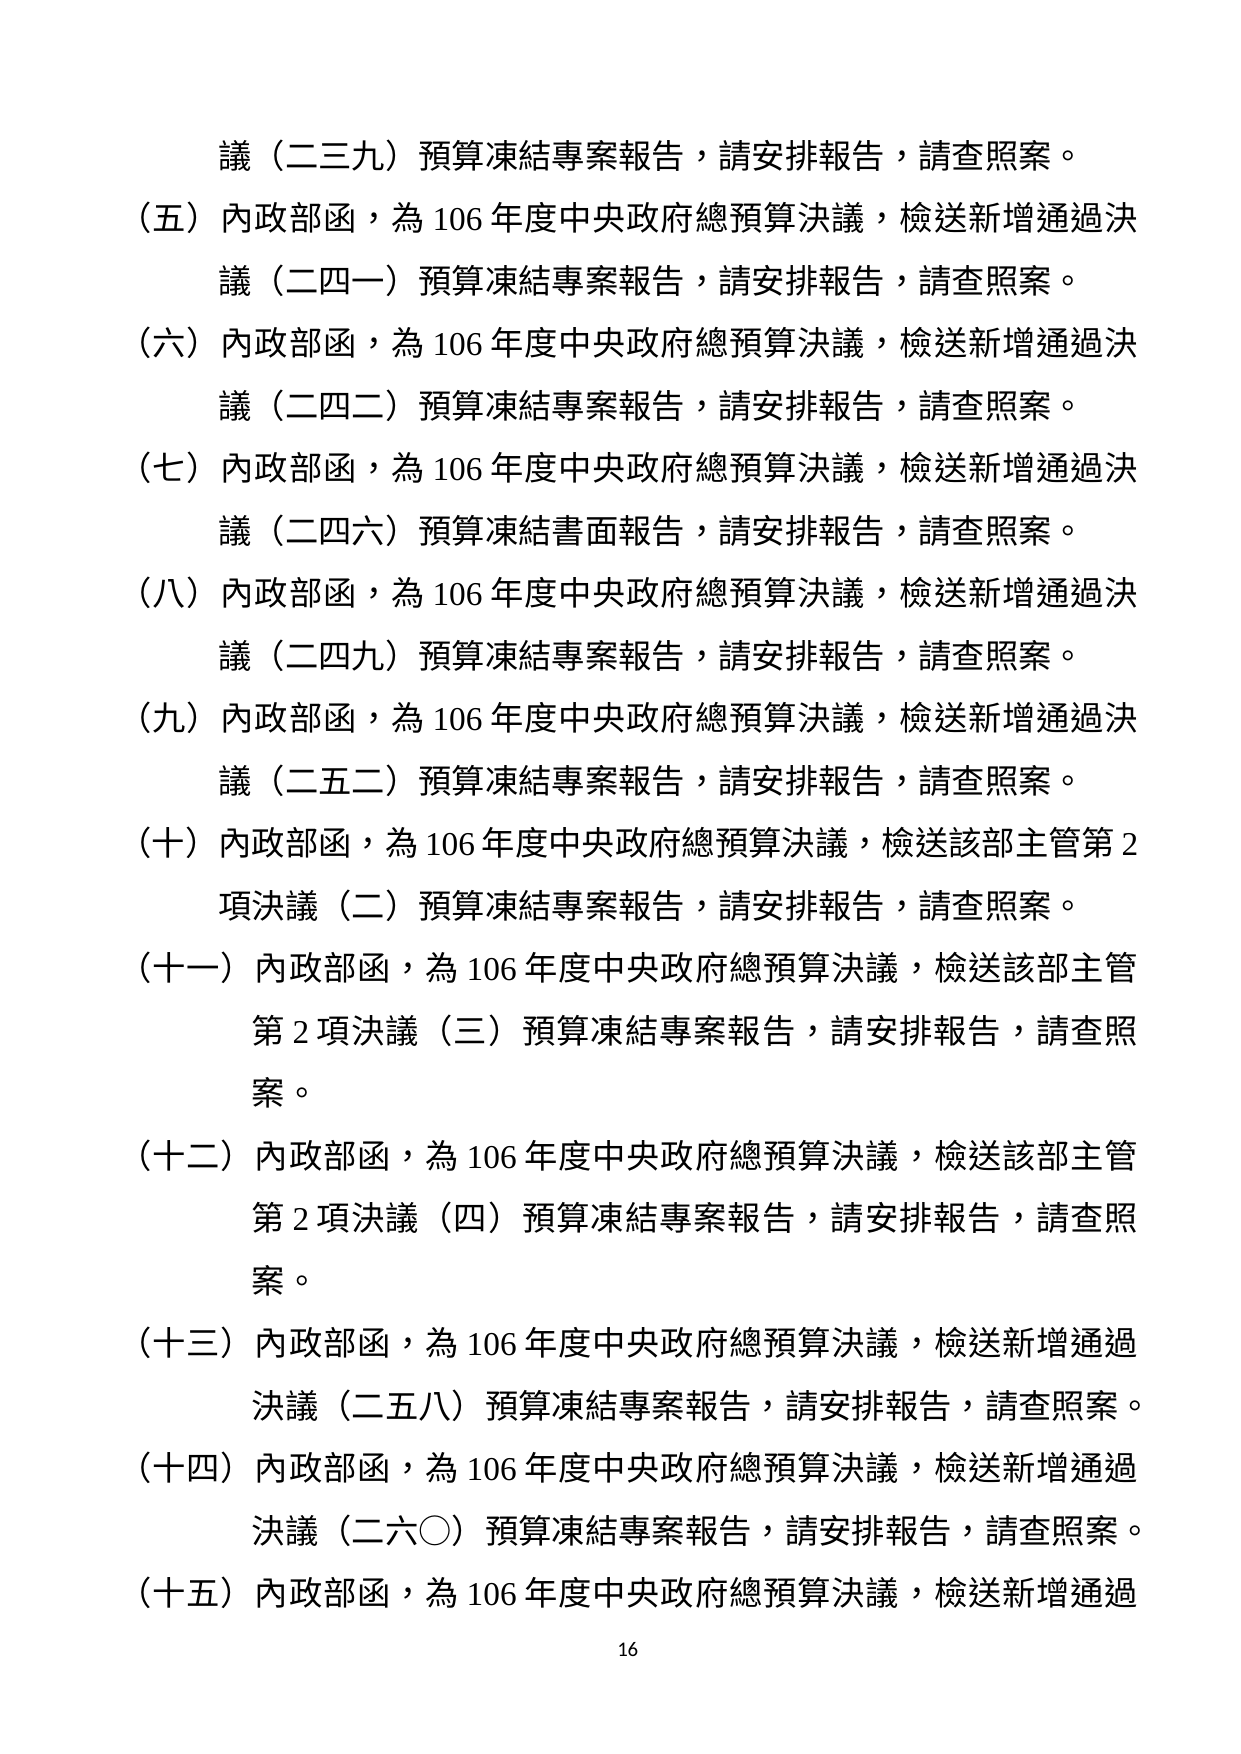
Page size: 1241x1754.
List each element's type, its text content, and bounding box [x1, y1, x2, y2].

text （十五）內政部函，為106年度中央政府總預算決議，檢送新增通過決議（二六二）預算凍結專案報告，請安排報告，請查照案。 [118, 1550, 1138, 1612]
text （九）內政部函，為106年度中央政府總預算決議，檢送新增通過決議（二五二）預算凍結專案報告，請安排報告，請查照案。 [118, 675, 1138, 800]
text （八）內政部函，為106年度中央政府總預算決議，檢送新增通過決議（二四九）預算凍結專案報告，請安排報告，請查照案。 [118, 550, 1138, 675]
text （十）內政部函，為106年度中央政府總預算決議，檢送該部主管第2項決議（二）預算凍結專案報告，請安排報告，請查照案。 [118, 800, 1138, 925]
text （十三）內政部函，為106年度中央政府總預算決議，檢送新增通過決議（二五八）預算凍結專案報告，請安排報告，請查照案。 [118, 1300, 1138, 1425]
text （十四）內政部函，為106年度中央政府總預算決議，檢送新增通過決議（二六○）預算凍結專案報告，請安排報告，請查照案。 [118, 1425, 1138, 1550]
text （七）內政部函，為106年度中央政府總預算決議，檢送新增通過決議（二四六）預算凍結書面報告，請安排報告，請查照案。 [118, 425, 1138, 550]
text 議（二三九）預算凍結專案報告，請安排報告，請查照案。 [118, 112, 1138, 175]
text （十一）內政部函，為106年度中央政府總預算決議，檢送該部主管第2項決議（三）預算凍結專案報告，請安排報告，請查照案。 [118, 925, 1138, 1112]
text （六）內政部函，為106年度中央政府總預算決議，檢送新增通過決議（二四二）預算凍結專案報告，請安排報告，請查照案。 [118, 300, 1138, 425]
text （十二）內政部函，為106年度中央政府總預算決議，檢送該部主管第2項決議（四）預算凍結專案報告，請安排報告，請查照案。 [118, 1112, 1138, 1300]
text （五）內政部函，為106年度中央政府總預算決議，檢送新增通過決議（二四一）預算凍結專案報告，請安排報告，請查照案。 [118, 175, 1138, 300]
